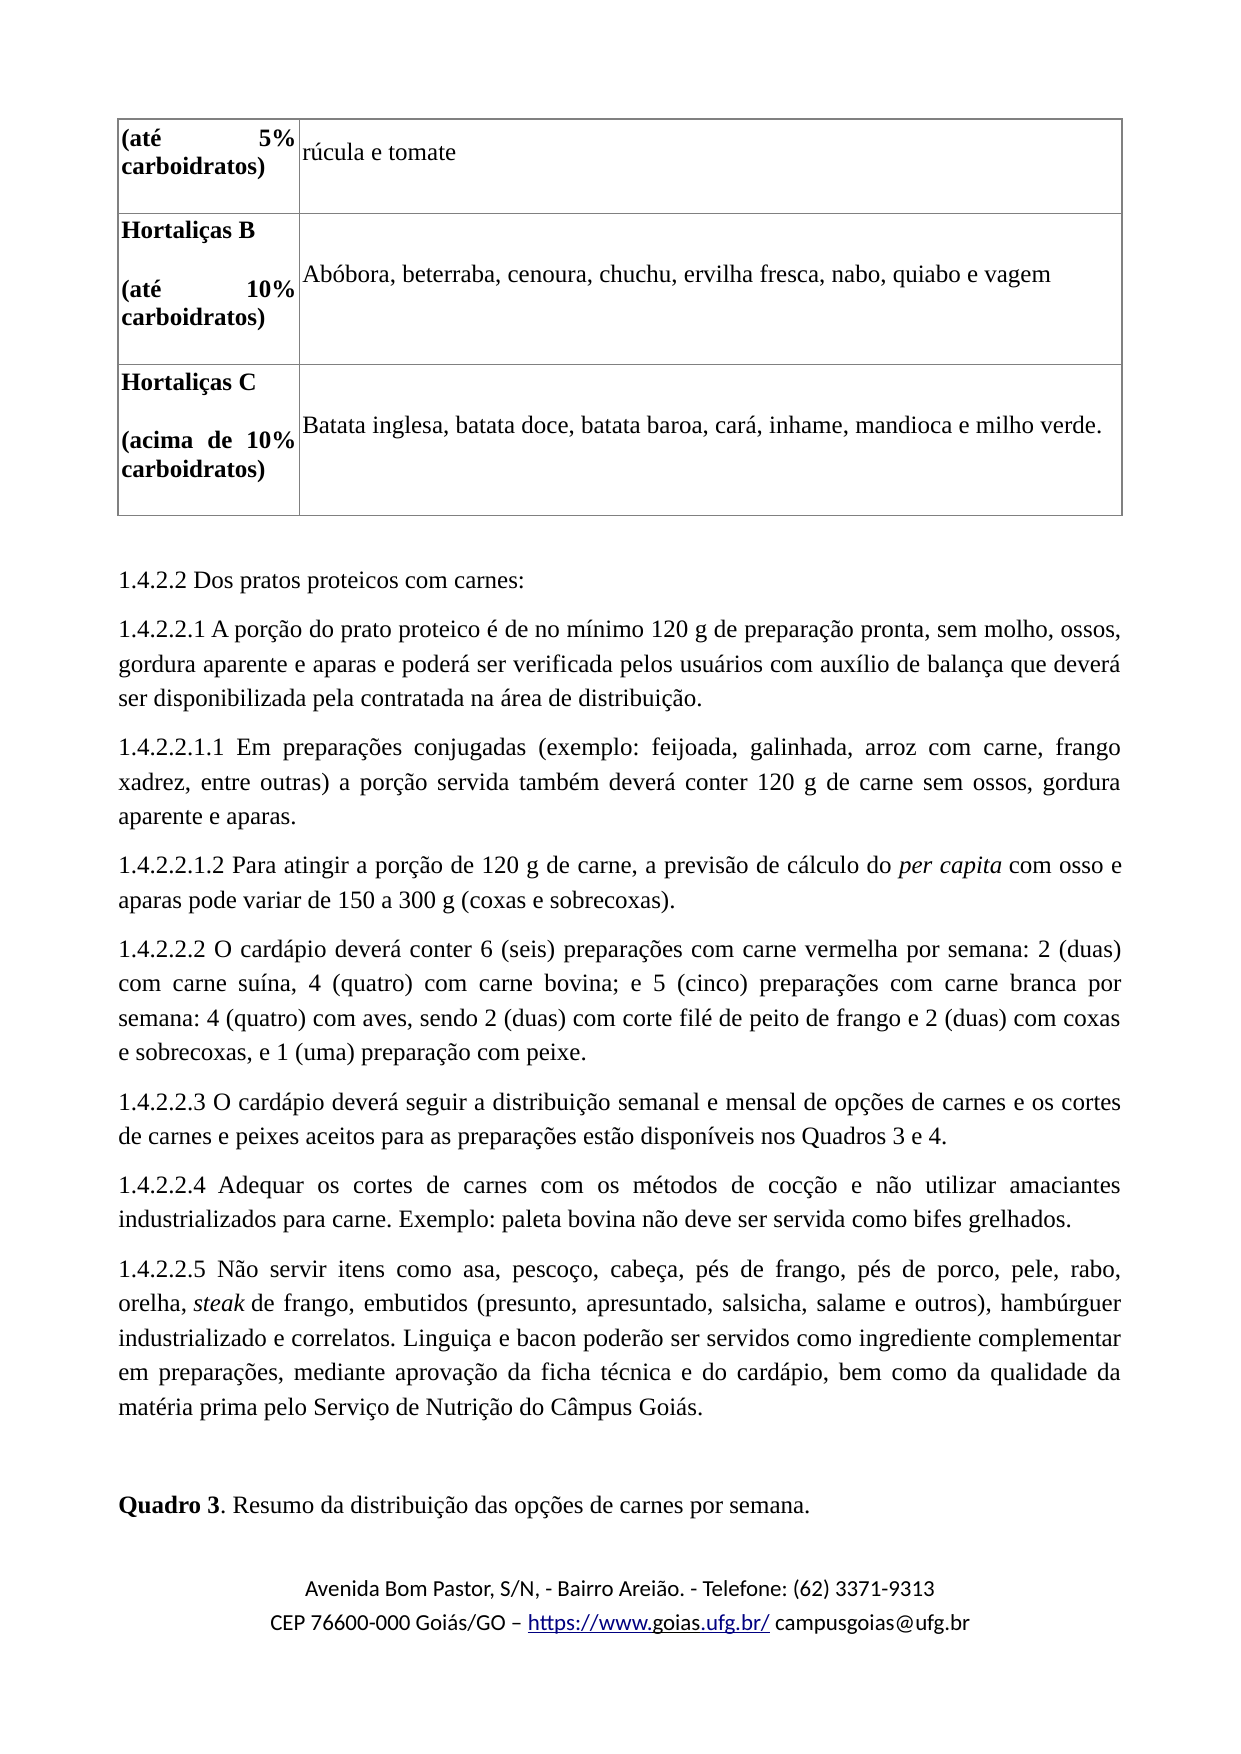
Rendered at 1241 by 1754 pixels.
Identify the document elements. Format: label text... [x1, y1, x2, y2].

table_cell Hortaliças B (até 10% carboidratos) [119, 214, 299, 364]
text 1.4.2.2.1.1 Em preparações conjugadas (exemplo: feijoada, galinhada, arroz com carne, frango xadrez, entre outras) a porção servida também deverá conter 120 g de carne sem ossos, gordura aparente e aparas. [118, 732, 1122, 830]
text 1.4.2.2 Dos pratos proteicos com carnes: [118, 565, 1122, 594]
table_cell Hortaliças C (acima de 10% carboidratos) [119, 365, 299, 515]
text 1.4.2.2.2 O cardápio deverá conter 6 (seis) preparações com carne vermelha por semana: 2 (duas) com carne suína, 4 (quatro) com carne bovina; e 5 (cinco) preparações com carne branca por semana: 4 (quatro) com aves, sendo 2 (duas) com corte filé de peito de frango e 2 (duas) com coxas e sobrecoxas, e 1 (uma) preparação com peixe. [118, 934, 1122, 1066]
text 1.4.2.2.1 A porção do prato proteico é de no mínimo 120 g de preparação pronta, sem molho, ossos, gordura aparente e aparas e poderá ser verificada pelos usuários com auxílio de balança que deverá ser disponibilizada pela contratada na área de distribuição. [118, 614, 1122, 712]
text 1.4.2.2.4 Adequar os cortes de carnes com os métodos de cocção e não utilizar amaciantes industrializados para carne. Exemplo: paleta bovina não deve ser servida como bifes grelhados. [118, 1170, 1122, 1233]
table_cell Abóbora, beterraba, cenoura, chuchu, ervilha fresca, nabo, quiabo e vagem [300, 214, 1121, 364]
text Quadro 3. Resumo da distribuição das opções de carnes por semana. [118, 1490, 1122, 1518]
text 1.4.2.2.5 Não servir itens como asa, pescoço, cabeça, pés de frango, pés de porco, pele, rabo, orelha, steak de frango, embutidos (presunto, apresuntado, salsicha, salame e outros), hambúrguer industrializado e correlatos. Linguiça e bacon poderão ser servidos como ingrediente complementar em preparações, mediante aprovação da ficha técnica e do cardápio, bem como da qualidade da matéria prima pelo Serviço de Nutrição do Câmpus Goiás. [118, 1254, 1122, 1420]
table_cell Batata inglesa, batata doce, batata baroa, cará, inhame, mandioca e milho verde. [300, 365, 1121, 515]
table_header (até 5% carboidratos) [119, 120, 299, 212]
text 1.4.2.2.1.2 Para atingir a porção de 120 g de carne, a previsão de cálculo do per capita com osso e aparas pode variar de 150 a 300 g (coxas e sobrecoxas). [118, 851, 1122, 914]
table_header rúcula e tomate [300, 120, 1121, 212]
text 1.4.2.2.3 O cardápio deverá seguir a distribuição semanal e mensal de opções de carnes e os cortes de carnes e peixes aceitos para as preparações estão disponíveis nos Quadros 3 e 4. [118, 1087, 1122, 1150]
